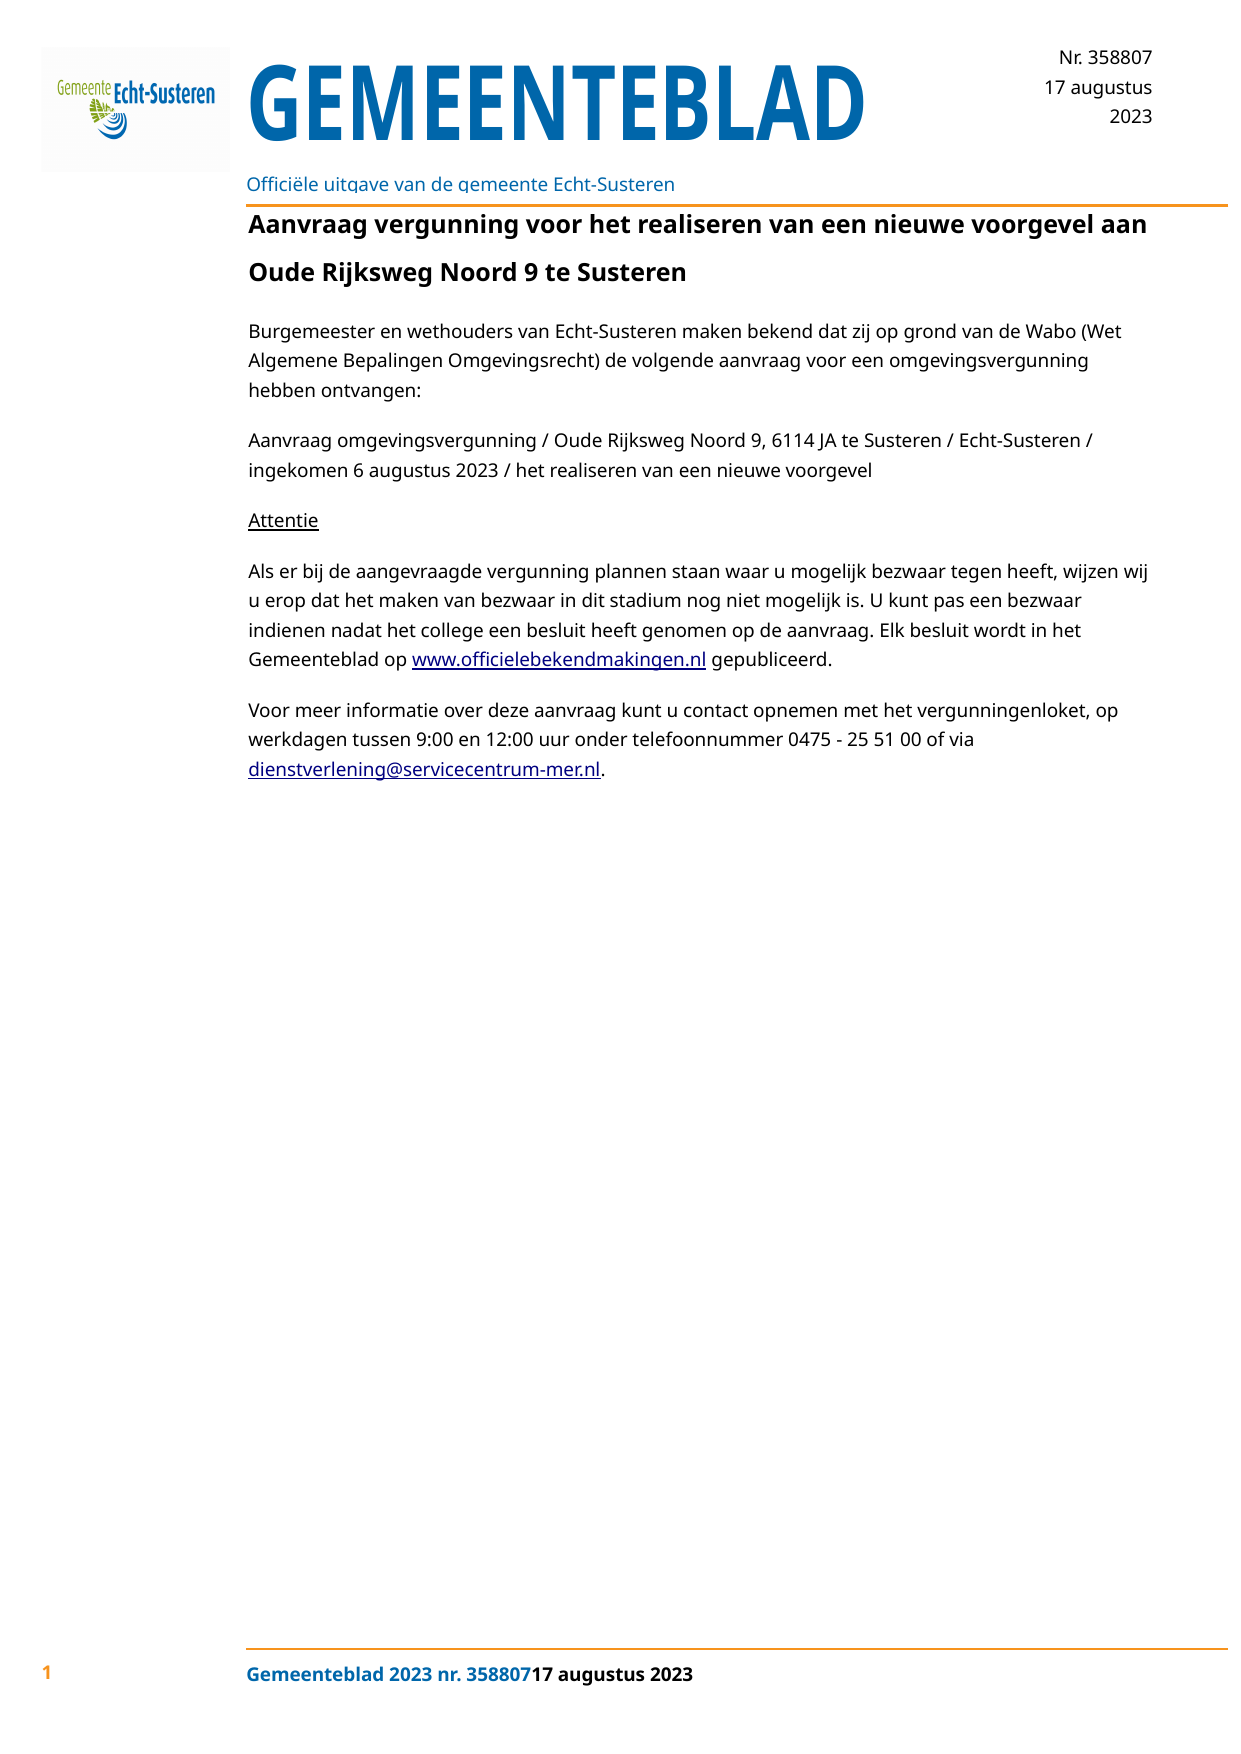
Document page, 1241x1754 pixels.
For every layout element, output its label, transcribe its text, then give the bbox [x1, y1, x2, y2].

text Als er bij de aangevraagde vergunning plannen staan waar u mogelijk bezwaar tegen heeft, wijzen wij u erop dat het maken van bezwaar in dit stadium nog niet mogelijk is. U kunt pas een bezwaar indienen nadat het college een besluit heeft genomen op de aanvraag. Elk besluit wordt in het Gemeenteblad op www.officielebekendmakingen.nl gepubliceerd. [248, 558, 1152, 672]
text Aanvraag vergunning voor het realiseren van een nieuwe voorgevel aan Oude Rijksweg Noord 9 te Susteren [248, 207, 1152, 288]
picture [41, 47, 231, 172]
text Burgemeester en wethouders van Echt-Susteren maken bekend dat zij op grond van de Wabo (Wet Algemene Bepalingen Omgevingsrecht) de volgende aanvraag voor een omgevingsvergunning hebben ontvangen: [248, 318, 1152, 403]
text Aanvraag omgevingsvergunning / Oude Rijksweg Noord 9, 6114 JA te Susteren / Echt-Susteren / ingekomen 6 augustus 2023 / het realiseren van een nieuwe voorgevel [248, 427, 1152, 483]
text Attentie [248, 507, 1152, 533]
text Voor meer informatie over deze aanvraag kunt u contact opnemen met het vergunningenloket, op werkdagen tussen 9:00 en 12:00 uur onder telefoonnummer 0475 - 25 51 00 of via dienstverlening@servicecentrum-mer.nl. [248, 697, 1152, 782]
